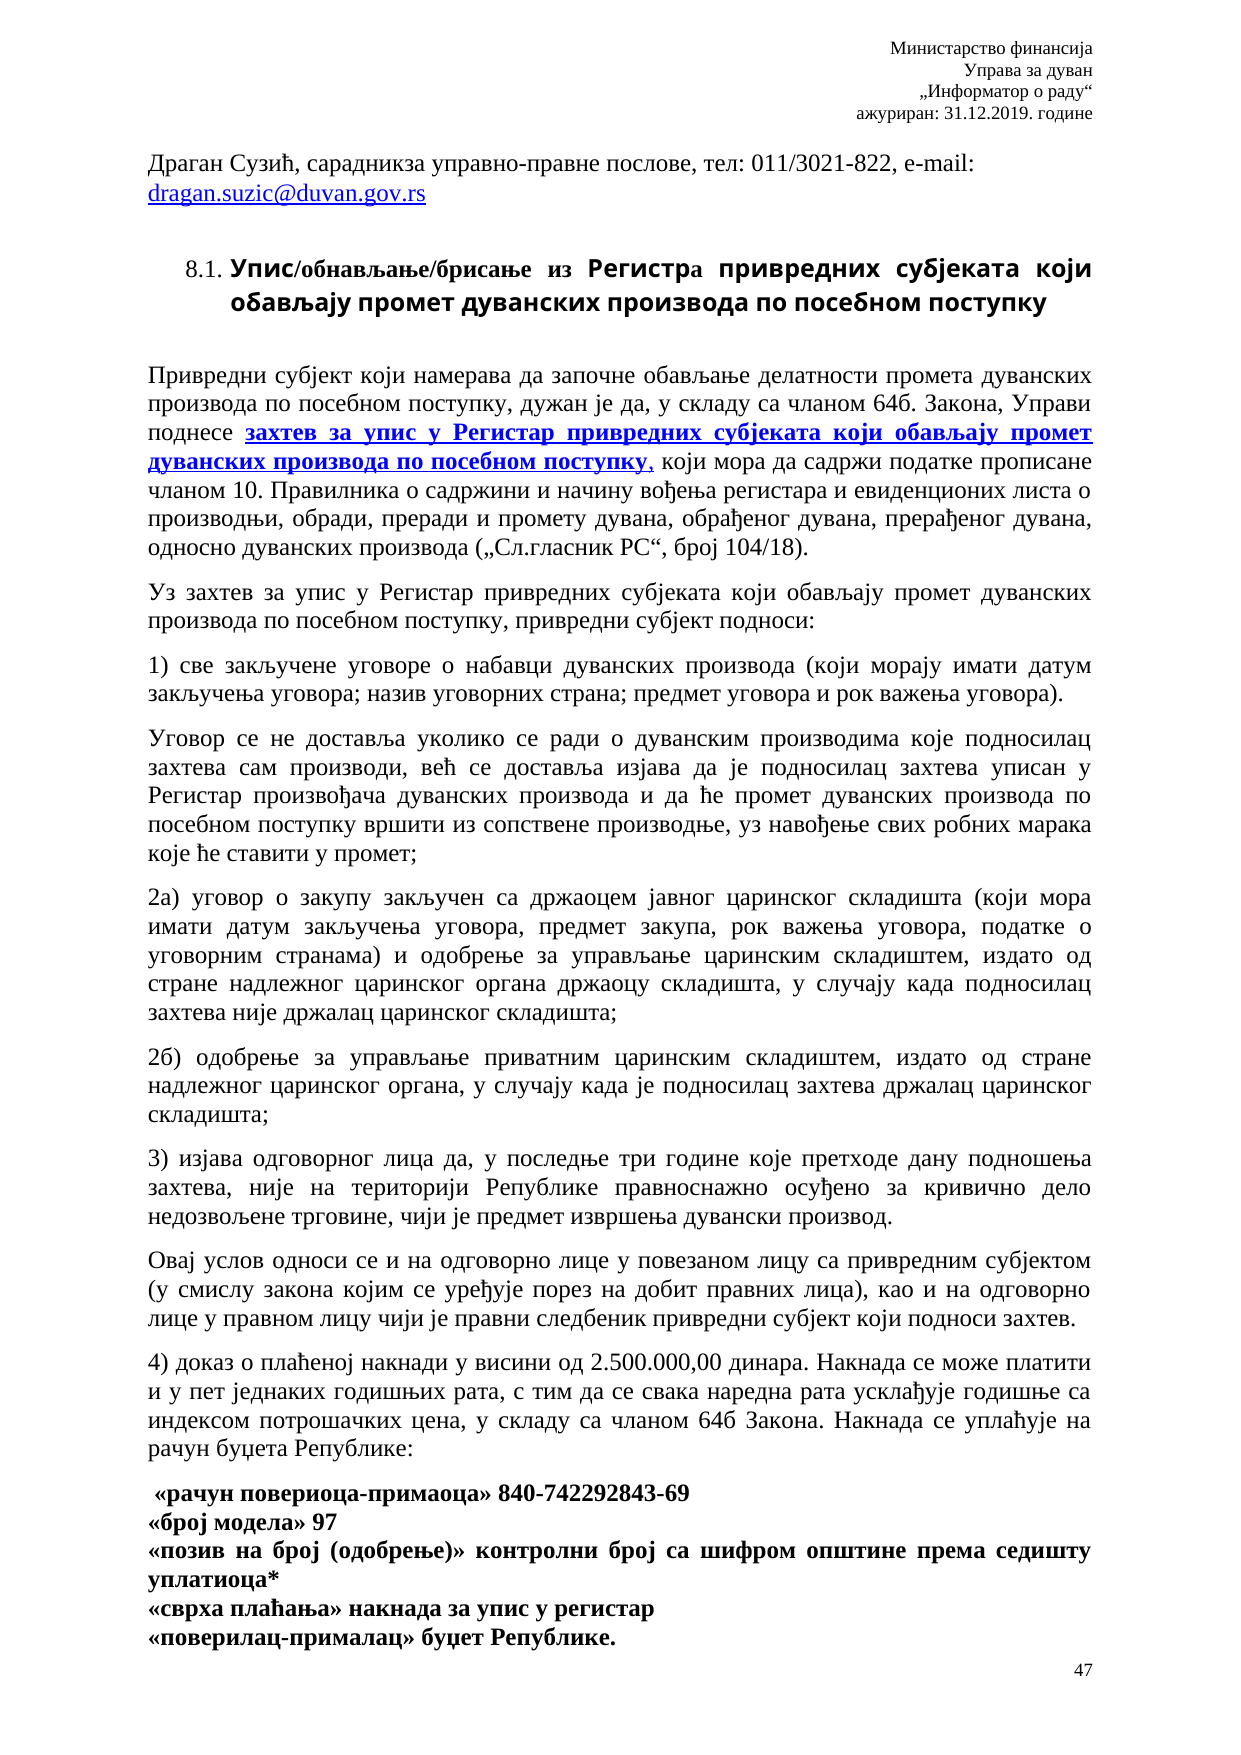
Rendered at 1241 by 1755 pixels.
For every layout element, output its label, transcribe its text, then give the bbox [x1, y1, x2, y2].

text Привредни субјект који намерава да започне обављање делатности промета дуванских производа по посебном поступку, дужан је да, у складу са чланом 64б. Закона, Управи поднесе захтев за упис у Регистар привредних субјекaта који обављају промет дуванских производа по посебном поступку, који мора да садржи податке прописане чланом 10. Правилника о садржини и начину вођења регистара и евиденционих листа о производњи, обради, преради и промету дувана, обрађеног дувана, прерађеног дувана, односно дуванских производа („Сл.гласник РС“, број 104/18). [148, 360, 1093, 561]
text 2б) одобрење за управљање приватним царинским складиштем, издато од стране надлежног царинског органа, у случају када је подносилац захтева држалац царинског складишта; [148, 1042, 1093, 1128]
text «поверилац-прималац» буџет Републике. [148, 1622, 1093, 1650]
text 2а) уговор о закупу закључен са држаоцем јавног царинског складишта (који мора имати датум закључења уговора, предмет закупа, рок важења уговора, податке о уговорним странама) и одобрење за управљање царинским складиштем, издато од стране надлежног царинског органа држаоцу складишта, у случају када подносилац захтева није држалац царинског складишта; [148, 882, 1093, 1026]
text «позив на број (одобрење)» контролни број са шифром општине према седишту уплатиоца* [148, 1535, 1093, 1593]
text 4) доказ о плаћеној накнади у висини од 2.500.000,00 динара. Накнада се може платити и у пет једнаких годишњих рата, с тим да се свака наредна рата усклађује годишње са индексом потрошачких цена, у складу са чланом 64б Закона. Накнада се уплаћује на рачун буџета Републике: [148, 1347, 1093, 1462]
text Уз захтев за упис у Регистар привредних субјекaта који обављају промет дуванских производа по посебном поступку, привредни субјект подноси: [148, 577, 1093, 634]
text 1) све закључене уговоре о набавци дуванских производа (који морају имати датум закључења уговора; назив уговорних страна; предмет уговора и рок важења уговора). [148, 650, 1093, 707]
text Драган Сузић, сарадникза управно-правне послове, тел: 011/3021-822, е-mail: dragan.suzic@duvan.gov.rs [148, 148, 1093, 207]
text 3) изјава одговорног лица да, у последње три године које претходе дану подношења захтева, није на територији Републике правноснажно осуђено за кривично дело недозвољене трговине, чији је предмет извршења дувански производ. [148, 1143, 1093, 1230]
text Уговор се не доставља уколико се ради о дуванским производима које подносилац захтева сам производи, већ се доставља изјава да је подносилац захтева уписан у Регистар произвођача дуванских производа и да ће промет дуванских производа по посебном поступку вршити из сопствене производње, уз навођење свих робних марака које ће ставити у промет; [148, 723, 1093, 867]
text «број модела» 97 [148, 1507, 1093, 1535]
text «рачун повериоца-примаоца» 840-742292843-69 [148, 1478, 1093, 1507]
subtitle Упис/обнављање/брисање из Регистра привредних субјекaта који обављају промет дуванских производа по посебном поступку [185, 250, 1093, 318]
text «сврха плаћања» накнада за упис у регистар [148, 1593, 1093, 1622]
text Овај услов односи се и на одговорно лице у повезаном лицу са привредним субјектом (у смислу закона којим се уређује порез на добит правних лица), као и на одговорно лице у правном лицу чији је правни следбеник привредни субјект који подноси захтев. [148, 1245, 1093, 1332]
